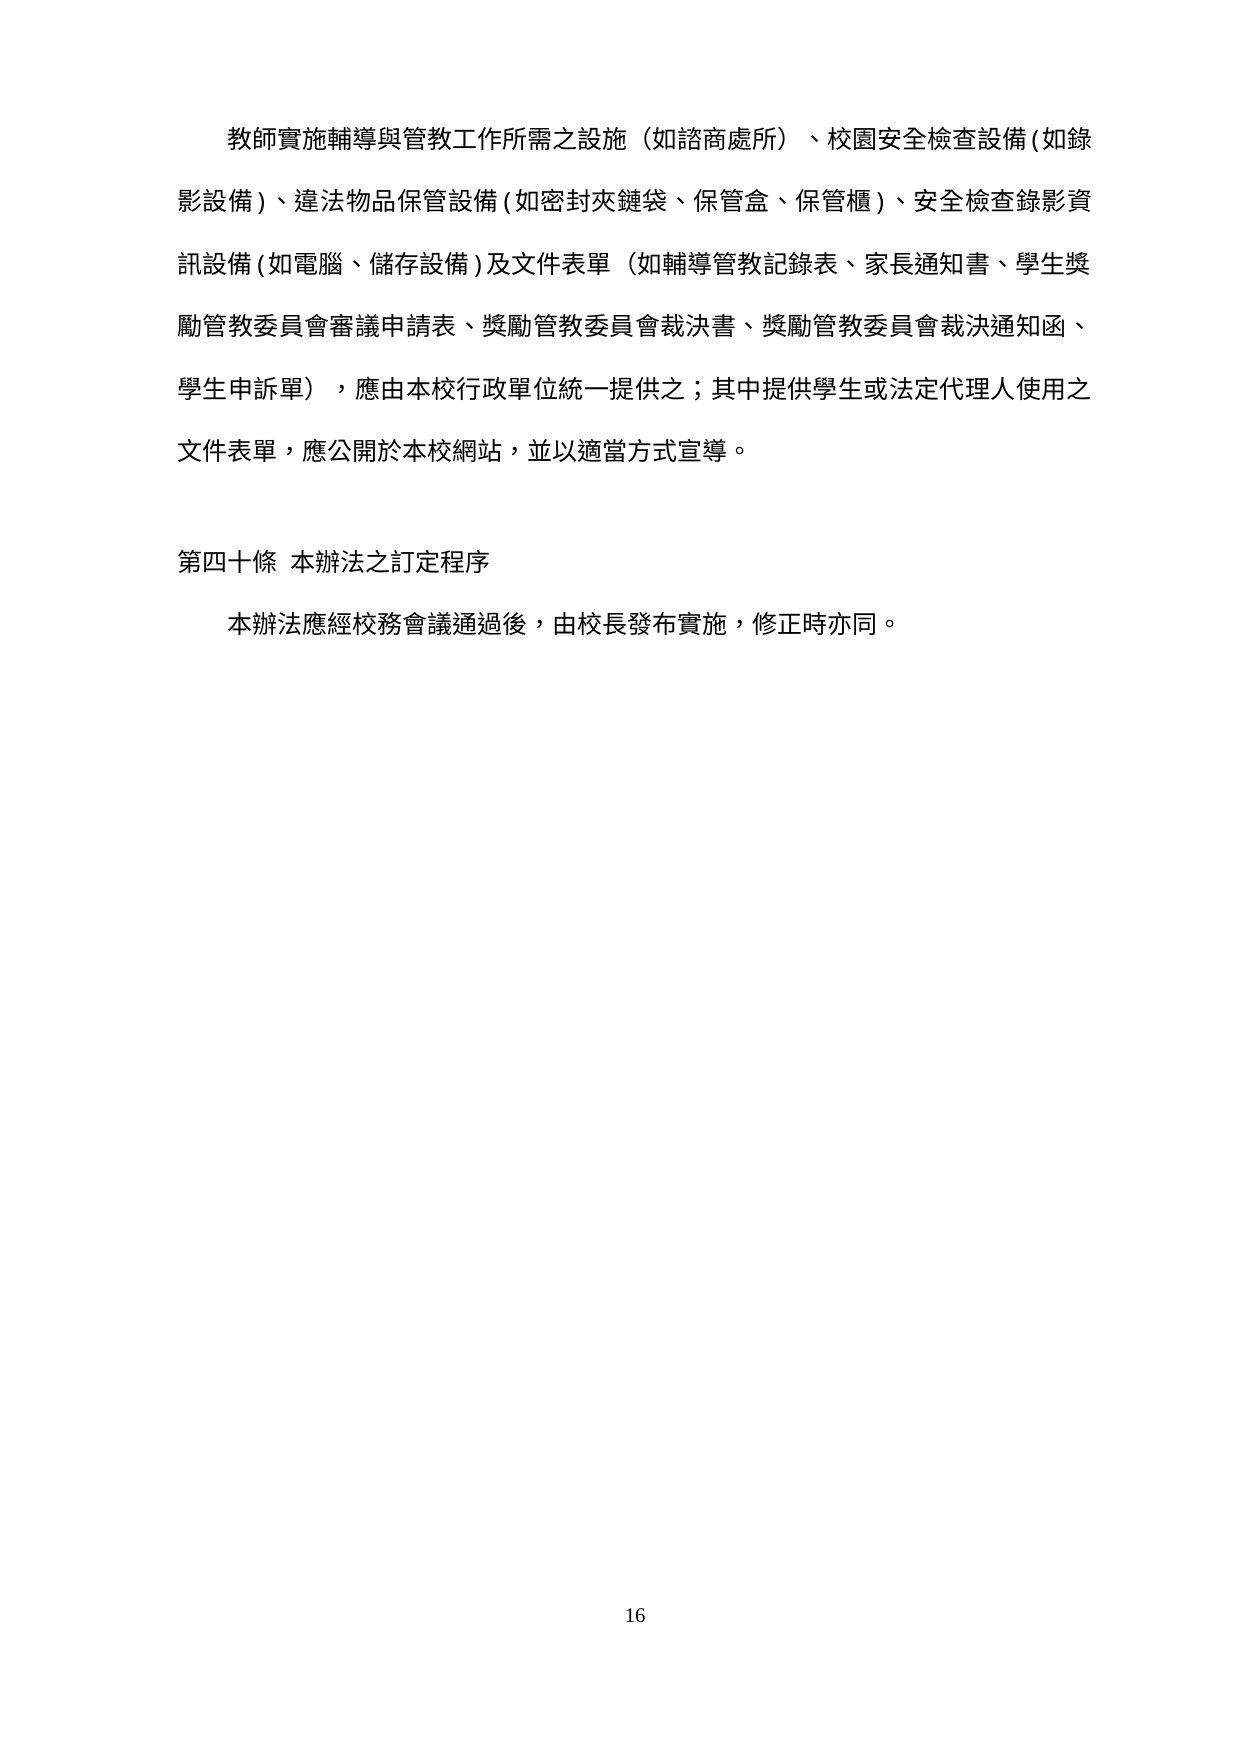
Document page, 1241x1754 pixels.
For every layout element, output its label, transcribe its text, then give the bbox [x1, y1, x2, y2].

text 本辦法應經校務會議通過後，由校長發布實施，修正時亦同。 [177, 581, 1092, 643]
text 教師實施輔導與管教工作所需之設施（如諮商處所）、校園安全檢查設備(如錄影設備)、違法物品保管設備(如密封夾鏈袋、保管盒、保管櫃)、安全檢查錄影資訊設備(如電腦、儲存設備)及文件表單（如輔導管教記錄表、家長通知書、學生獎勵管教委員會審議申請表、獎勵管教委員會裁決書、獎勵管教委員會裁決通知函、學生申訴單），應由本校行政單位統一提供之；其中提供學生或法定代理人使用之文件表單，應公開於本校網站，並以適當方式宣導。 [177, 96, 1092, 471]
text 第四十條 本辦法之訂定程序 [177, 518, 1092, 581]
